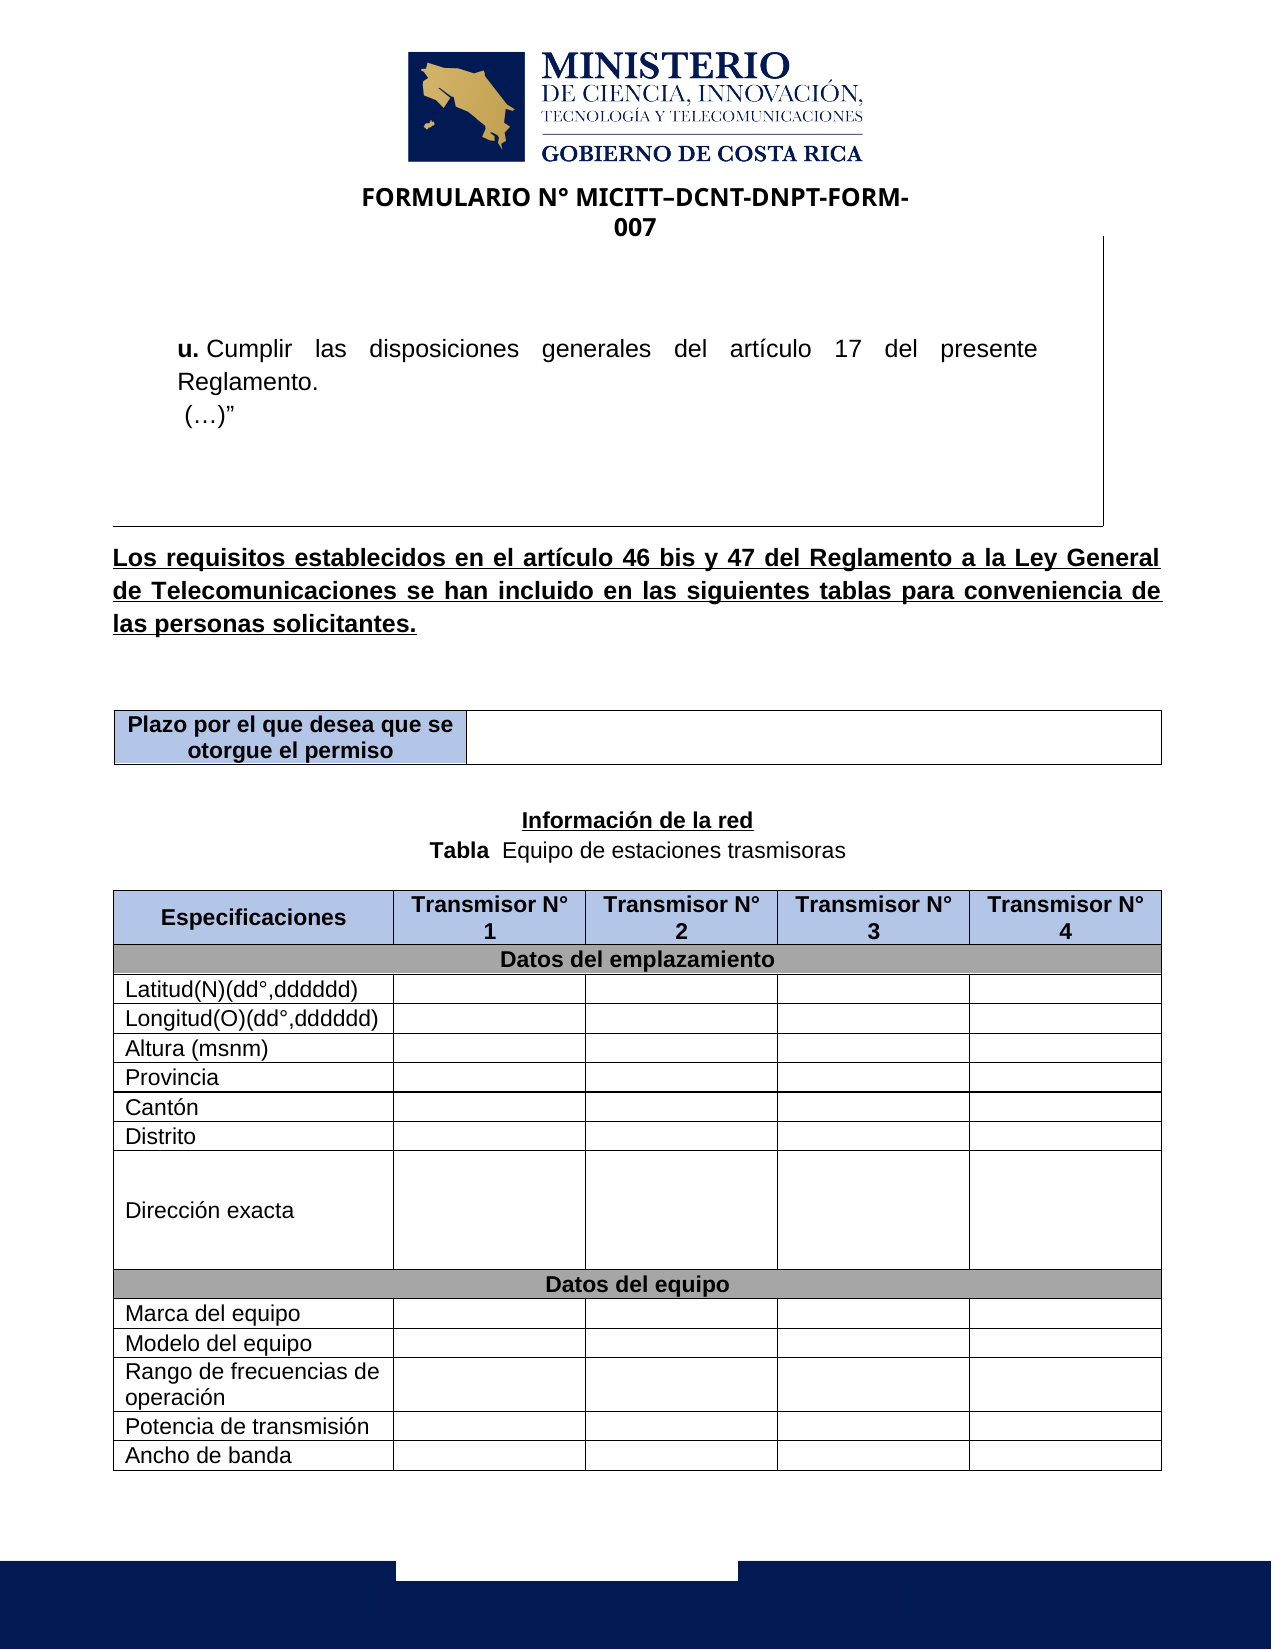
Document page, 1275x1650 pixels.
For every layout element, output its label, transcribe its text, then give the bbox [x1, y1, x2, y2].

table_cell [970, 1063, 1161, 1091]
table_cell Potencia de transmisión [114, 1412, 393, 1440]
table_cell [970, 975, 1161, 1003]
table_cell [394, 1151, 585, 1268]
text Tabla Equipo de estaciones trasmisoras [112, 837, 1162, 864]
table_cell [586, 1093, 777, 1121]
table_cell Latitud(N)(dd°,dddddd) [114, 975, 393, 1003]
table_header Transmisor N° 1 [394, 891, 585, 944]
table_header Especificaciones [114, 891, 393, 944]
table_cell [586, 1151, 777, 1268]
table_cell [778, 1412, 969, 1440]
text Los requisitos establecidos en el artículo 46 bis y 47 del Reglamento a la Ley General de Telecomunicaciones se han incluido en las siguientes tablas para conveniencia de [112, 543, 1162, 601]
table_cell [970, 1441, 1161, 1469]
table_header Transmisor N° 4 [970, 891, 1161, 944]
table_cell [394, 1004, 585, 1032]
table_cell Modelo del equipo [114, 1329, 393, 1357]
text las personas solicitantes. [112, 602, 1162, 638]
table_cell [394, 1441, 585, 1469]
text u. Cumplir las disposiciones generales del artículo 17 del presente Reglamento. [112, 236, 1103, 335]
table_cell [586, 1441, 777, 1469]
table_cell [586, 1063, 777, 1091]
table_cell Rango de frecuencias de operación [114, 1358, 393, 1411]
table_cell Altura (msnm) [114, 1034, 393, 1062]
table_cell [586, 1122, 777, 1150]
table_cell [586, 975, 777, 1003]
table_cell [586, 1412, 777, 1440]
table_cell [970, 1093, 1161, 1121]
text Información de la red [112, 807, 1162, 834]
table_cell [394, 1034, 585, 1062]
table_header Transmisor N° 3 [778, 891, 969, 944]
table_cell [586, 1034, 777, 1062]
table_cell Cantón [114, 1093, 393, 1121]
table_cell [970, 1358, 1161, 1411]
table_cell Distrito [114, 1122, 393, 1150]
table_cell Datos del equipo [114, 1270, 1161, 1298]
table_cell [778, 1441, 969, 1469]
table_cell [778, 1034, 969, 1062]
table_cell [970, 1412, 1161, 1440]
table_cell [970, 1151, 1161, 1268]
table_cell [778, 1358, 969, 1411]
table_cell [778, 1093, 969, 1121]
table_cell [586, 1358, 777, 1411]
table_cell [586, 1299, 777, 1327]
table_cell [394, 1093, 585, 1121]
table_cell [778, 1329, 969, 1357]
table_cell [394, 975, 585, 1003]
table_cell Marca del equipo [114, 1299, 393, 1327]
table_cell [394, 1412, 585, 1440]
table_cell Provincia [114, 1063, 393, 1091]
table_cell [778, 1063, 969, 1091]
table_cell [394, 1063, 585, 1091]
table_cell [970, 1004, 1161, 1032]
table_cell [970, 1034, 1161, 1062]
table_cell [970, 1329, 1161, 1357]
table_cell [394, 1358, 585, 1411]
table_cell [778, 975, 969, 1003]
table_cell [394, 1122, 585, 1150]
table_cell [394, 1329, 585, 1357]
table_cell [778, 1151, 969, 1268]
table_cell [778, 1004, 969, 1032]
table_header Transmisor N° 2 [586, 891, 777, 944]
table_header [467, 711, 1161, 763]
text (…)” [112, 335, 1103, 429]
table_cell [586, 1004, 777, 1032]
table_cell Datos del emplazamiento [114, 945, 1161, 973]
table_cell Ancho de banda [114, 1441, 393, 1469]
table_cell [394, 1299, 585, 1327]
table_cell [586, 1329, 777, 1357]
table_cell [778, 1122, 969, 1150]
table_cell Dirección exacta [114, 1151, 393, 1268]
table_header Plazo por el que desea que se otorgue el permiso [115, 711, 466, 763]
table_cell [970, 1122, 1161, 1150]
table_cell Longitud(O)(dd°,dddddd) [114, 1004, 393, 1032]
table_cell [778, 1299, 969, 1327]
table_cell [970, 1299, 1161, 1327]
